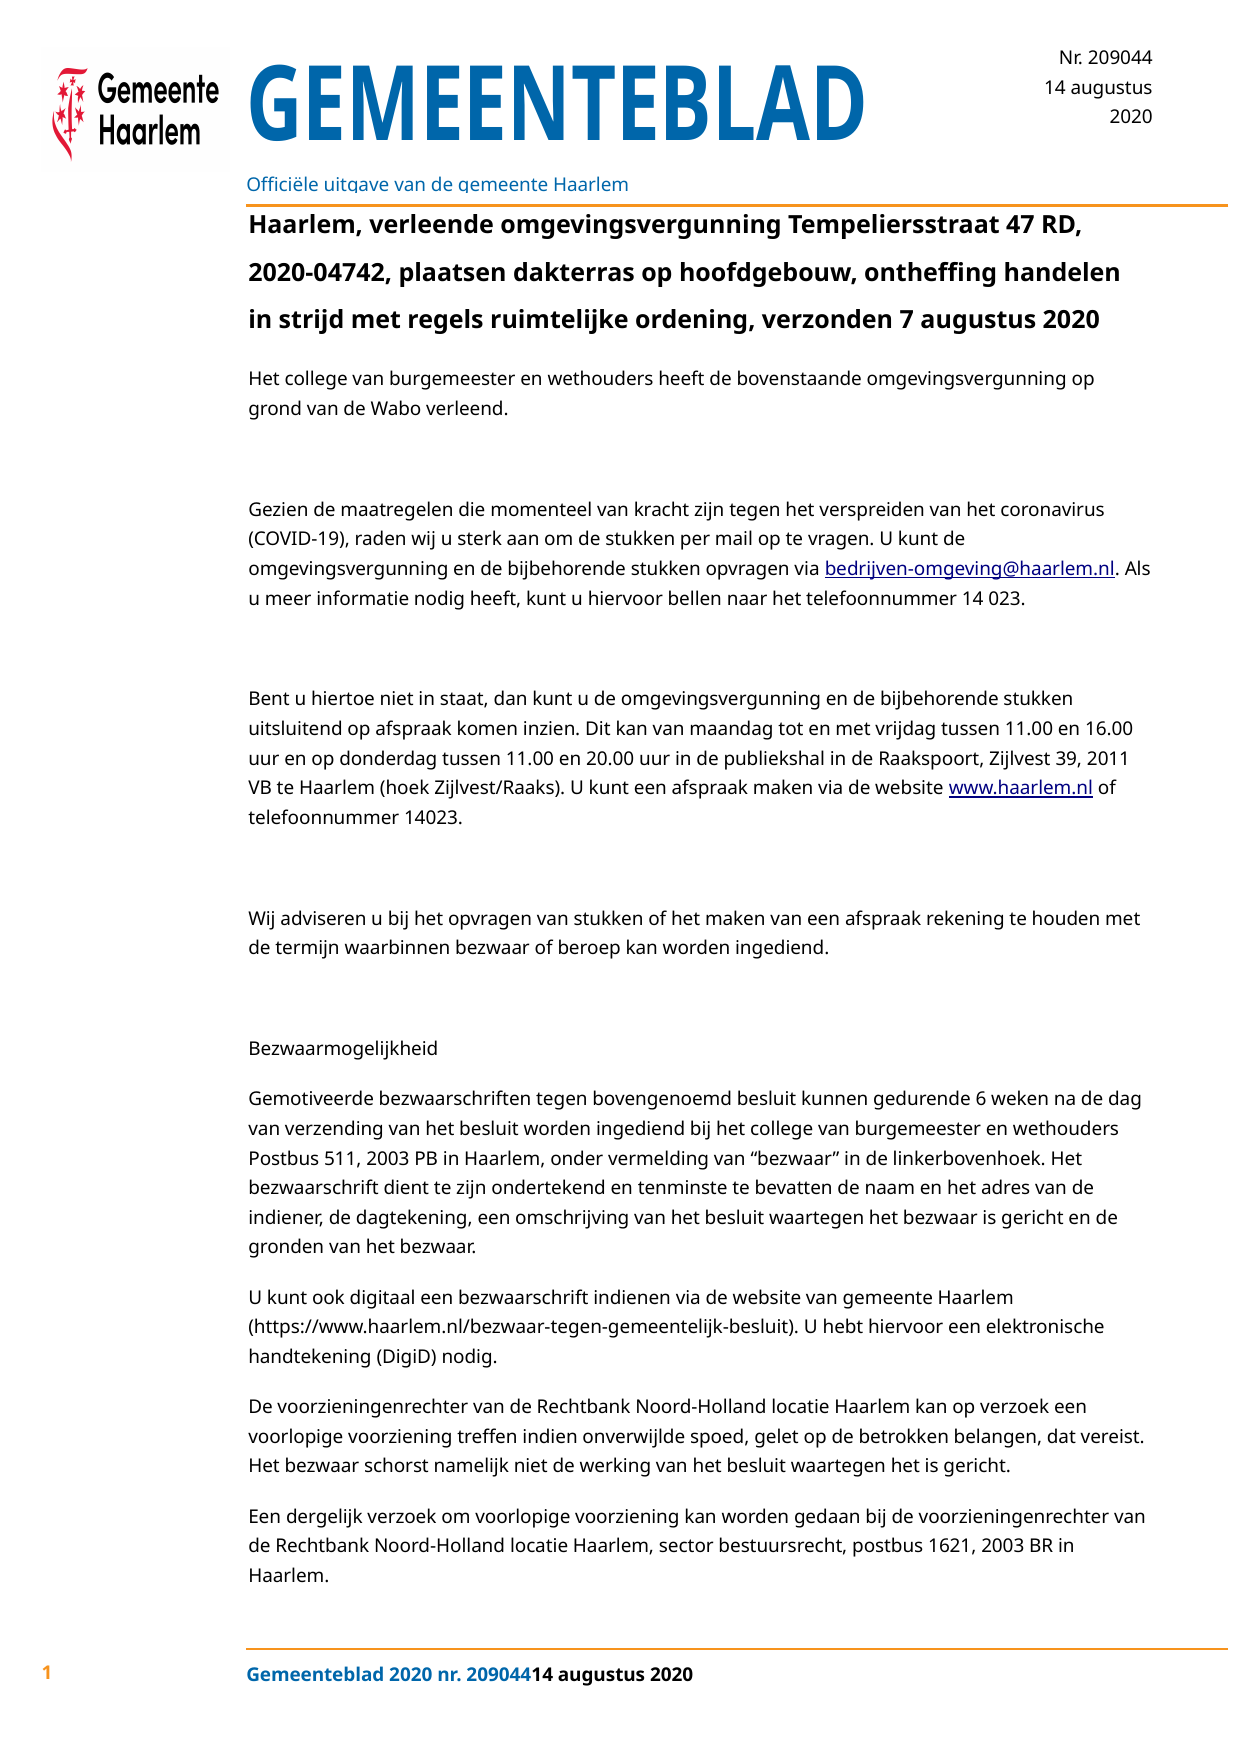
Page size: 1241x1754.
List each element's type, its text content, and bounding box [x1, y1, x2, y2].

text Het college van burgemeester en wethouders heeft de bovenstaande omgevingsvergunning op grond van de Wabo verleend. [248, 366, 1152, 421]
text Bent u hiertoe niet in staat, dan kunt u de omgevingsvergunning en de bijbehorende stukken uitsluitend op afspraak komen inzien. Dit kan van maandag tot en met vrijdag tussen 11.00 en 16.00 uur en op donderdag tussen 11.00 en 20.00 uur in de publiekshal in de Raakspoort, Zijlvest 39, 2011 VB te Haarlem (hoek Zijlvest/Raaks). U kunt een afspraak maken via de website www.haarlem.nl of telefoonnummer 14023. [248, 686, 1152, 829]
text De voorzieningenrechter van de Rechtbank Noord-Holland locatie Haarlem kan op verzoek een voorlopige voorziening treffen indien onverwijlde spoed, gelet op de betrokken belangen, dat vereist. Het bezwaar schorst namelijk niet de werking van het besluit waartegen het is gericht. [248, 1393, 1152, 1478]
text Wij adviseren u bij het opvragen van stukken of het maken van een afspraak rekening te houden met de termijn waarbinnen bezwaar of beroep kan worden ingediend. [248, 905, 1152, 960]
text Bezwaarmogelijkheid [248, 1035, 1152, 1061]
text Haarlem, verleende omgevingsvergunning Tempeliersstraat 47 RD, 2020-04742, plaatsen dakterras op hoofdgebouw, ontheffing handelen in strijd met regels ruimtelijke ordening, verzonden 7 augustus 2020 [248, 207, 1152, 336]
text Gezien de maatregelen die momenteel van kracht zijn tegen het verspreiden van het coronavirus (COVID-19), raden wij u sterk aan om de stukken per mail op te vragen. U kunt de omgevingsvergunning en de bijbehorende stukken opvragen via bedrijven-omgeving@haarlem.nl. Als u meer informatie nodig heeft, kunt u hiervoor bellen naar het telefoonnummer 14 023. [248, 496, 1152, 610]
text Gemotiveerde bezwaarschriften tegen bovengenoemd besluit kunnen gedurende 6 weken na de dag van verzending van het besluit worden ingediend bij het college van burgemeester en wethouders Postbus 511, 2003 PB in Haarlem, onder vermelding van “bezwaar” in de linkerbovenhoek. Het bezwaarschrift dient te zijn ondertekend en tenminste te bevatten de naam en het adres van de indiener, de dagtekening, een omschrijving van het besluit waartegen het bezwaar is gericht en de gronden van het bezwaar. [248, 1086, 1152, 1259]
text Een dergelijk verzoek om voorlopige voorziening kan worden gedaan bij de voorzieningenrechter van de Rechtbank Noord-Holland locatie Haarlem, sector bestuursrecht, postbus 1621, 2003 BR in Haarlem. [248, 1503, 1152, 1588]
text U kunt ook digitaal een bezwaarschrift indienen via de website van gemeente Haarlem (https://www.haarlem.nl/bezwaar-tegen-gemeentelijk-besluit). U hebt hiervoor een elektronische handtekening (DigiD) nodig. [248, 1284, 1152, 1369]
picture [41, 47, 231, 172]
